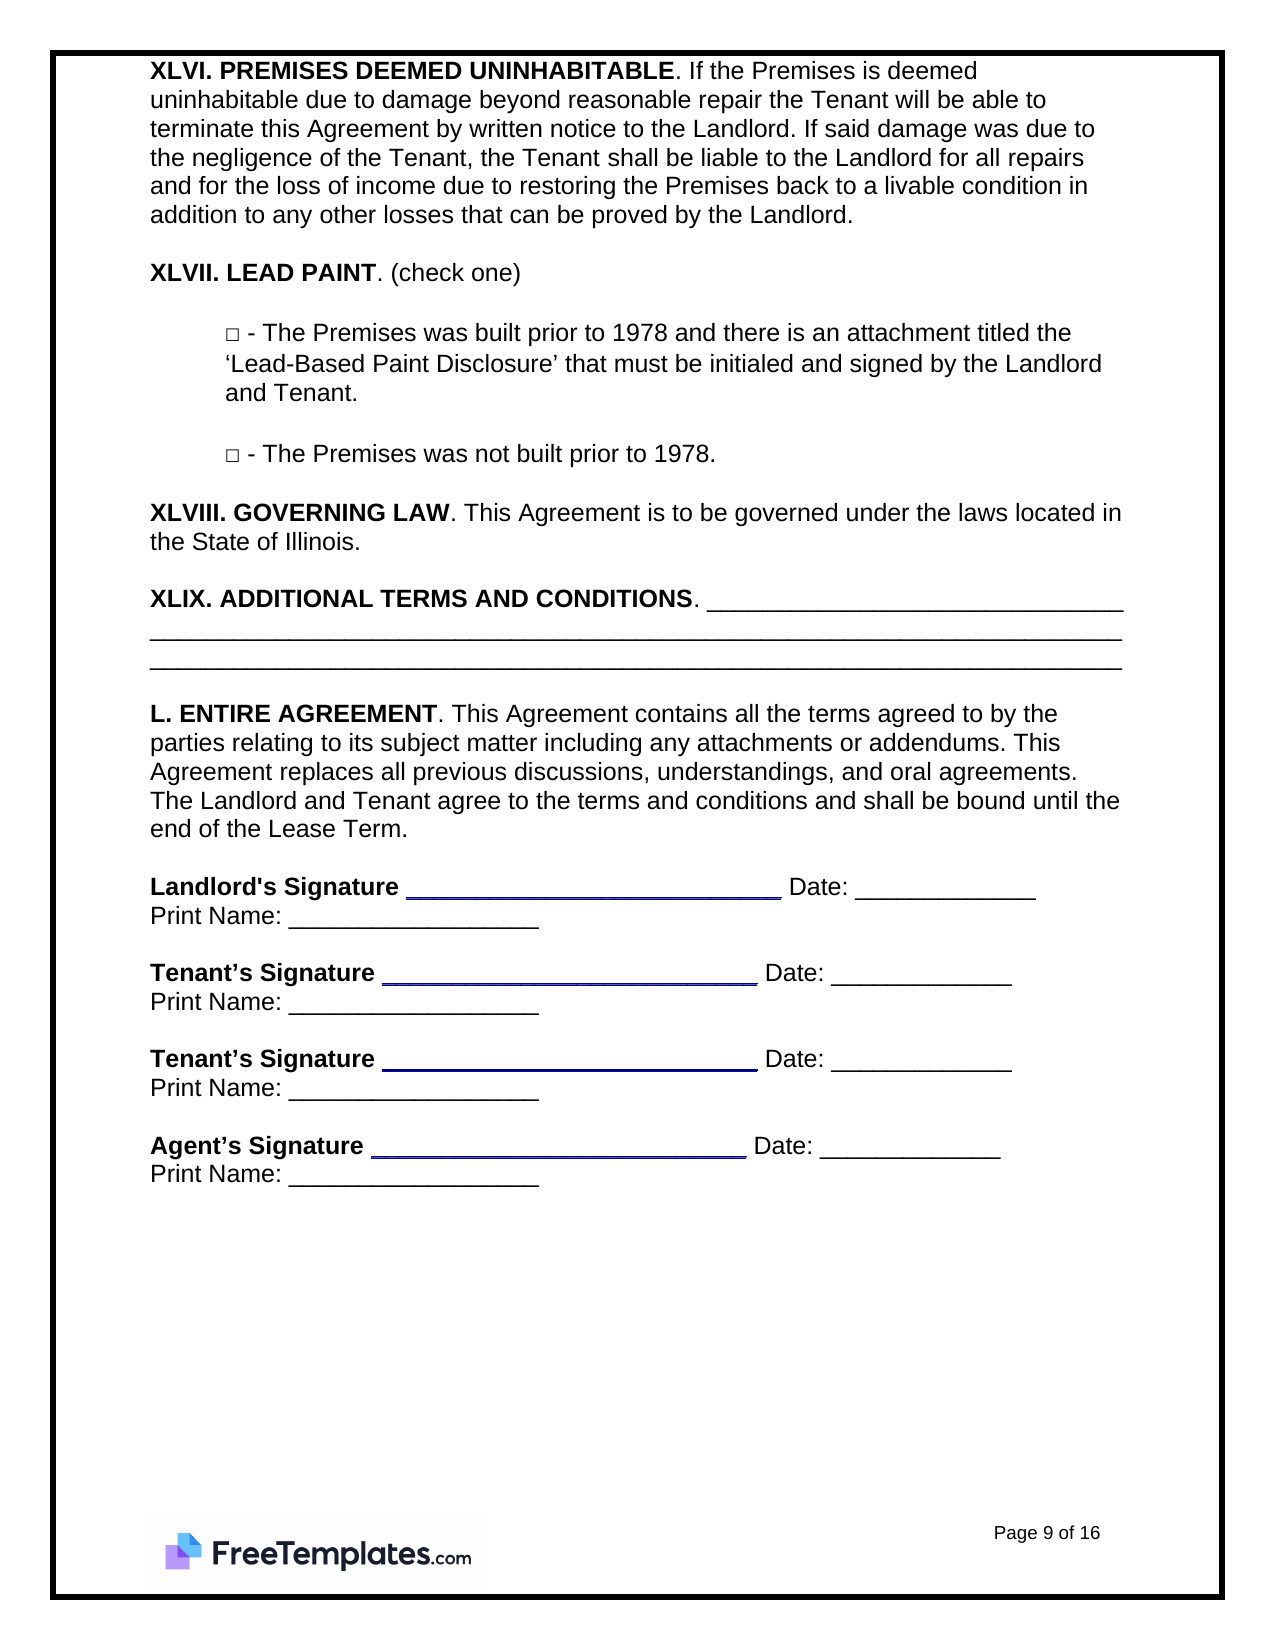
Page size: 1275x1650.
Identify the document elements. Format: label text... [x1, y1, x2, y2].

text ______________________________________________________________________ [150, 613, 1125, 642]
text Print Name: __________________ [150, 987, 1125, 1016]
text XLVI. PREMISES DEEMED UNINHABITABLE. If the Premises is deemed uninhabitable due to damage beyond reasonable repair the Tenant will be able to terminate this Agreement by written notice to the Landlord. If said damage was due to the negligence of the Tenant, the Tenant shall be liable to the Landlord for all repairs and for the loss of income due to restoring the Premises back to a livable condition in addition to any other losses that can be proved by the Landlord. [150, 56, 1125, 229]
text ______________________________________________________________________ [150, 642, 1125, 671]
text Tenant’s Signature ___________________________ Date: _____________ [150, 1044, 1125, 1073]
text L. ENTIRE AGREEMENT. This Agreement contains all the terms agreed to by the parties relating to its subject matter including any attachments or addendums. This Agreement replaces all previous discussions, understandings, and oral agreements. The Landlord and Tenant agree to the terms and conditions and shall be bound until the end of the Lease Term. [150, 699, 1125, 843]
text XLIX. ADDITIONAL TERMS AND CONDITIONS. ______________________________ [150, 584, 1125, 613]
text ☐ - The Premises was not built prior to 1978. [225, 435, 1125, 469]
text Print Name: __________________ [150, 1159, 1125, 1188]
text XLVII. LEAD PAINT. (check one) [150, 257, 1125, 286]
text Agent’s Signature ___________________________ Date: _____________ [150, 1131, 1125, 1159]
text Print Name: __________________ [150, 901, 1125, 929]
text Landlord's Signature ___________________________ Date: _____________ [150, 872, 1125, 901]
text Tenant’s Signature ___________________________ Date: _____________ [150, 958, 1125, 987]
text Print Name: __________________ [150, 1073, 1125, 1102]
text ☐ - The Premises was built prior to 1978 and there is an attachment titled the ‘Lead-Based Paint Disclosure’ that must be initialed and signed by the Landlord and Tenant. [225, 315, 1125, 407]
text XLVIII. GOVERNING LAW. This Agreement is to be governed under the laws located in the State of Illinois. [150, 498, 1125, 556]
